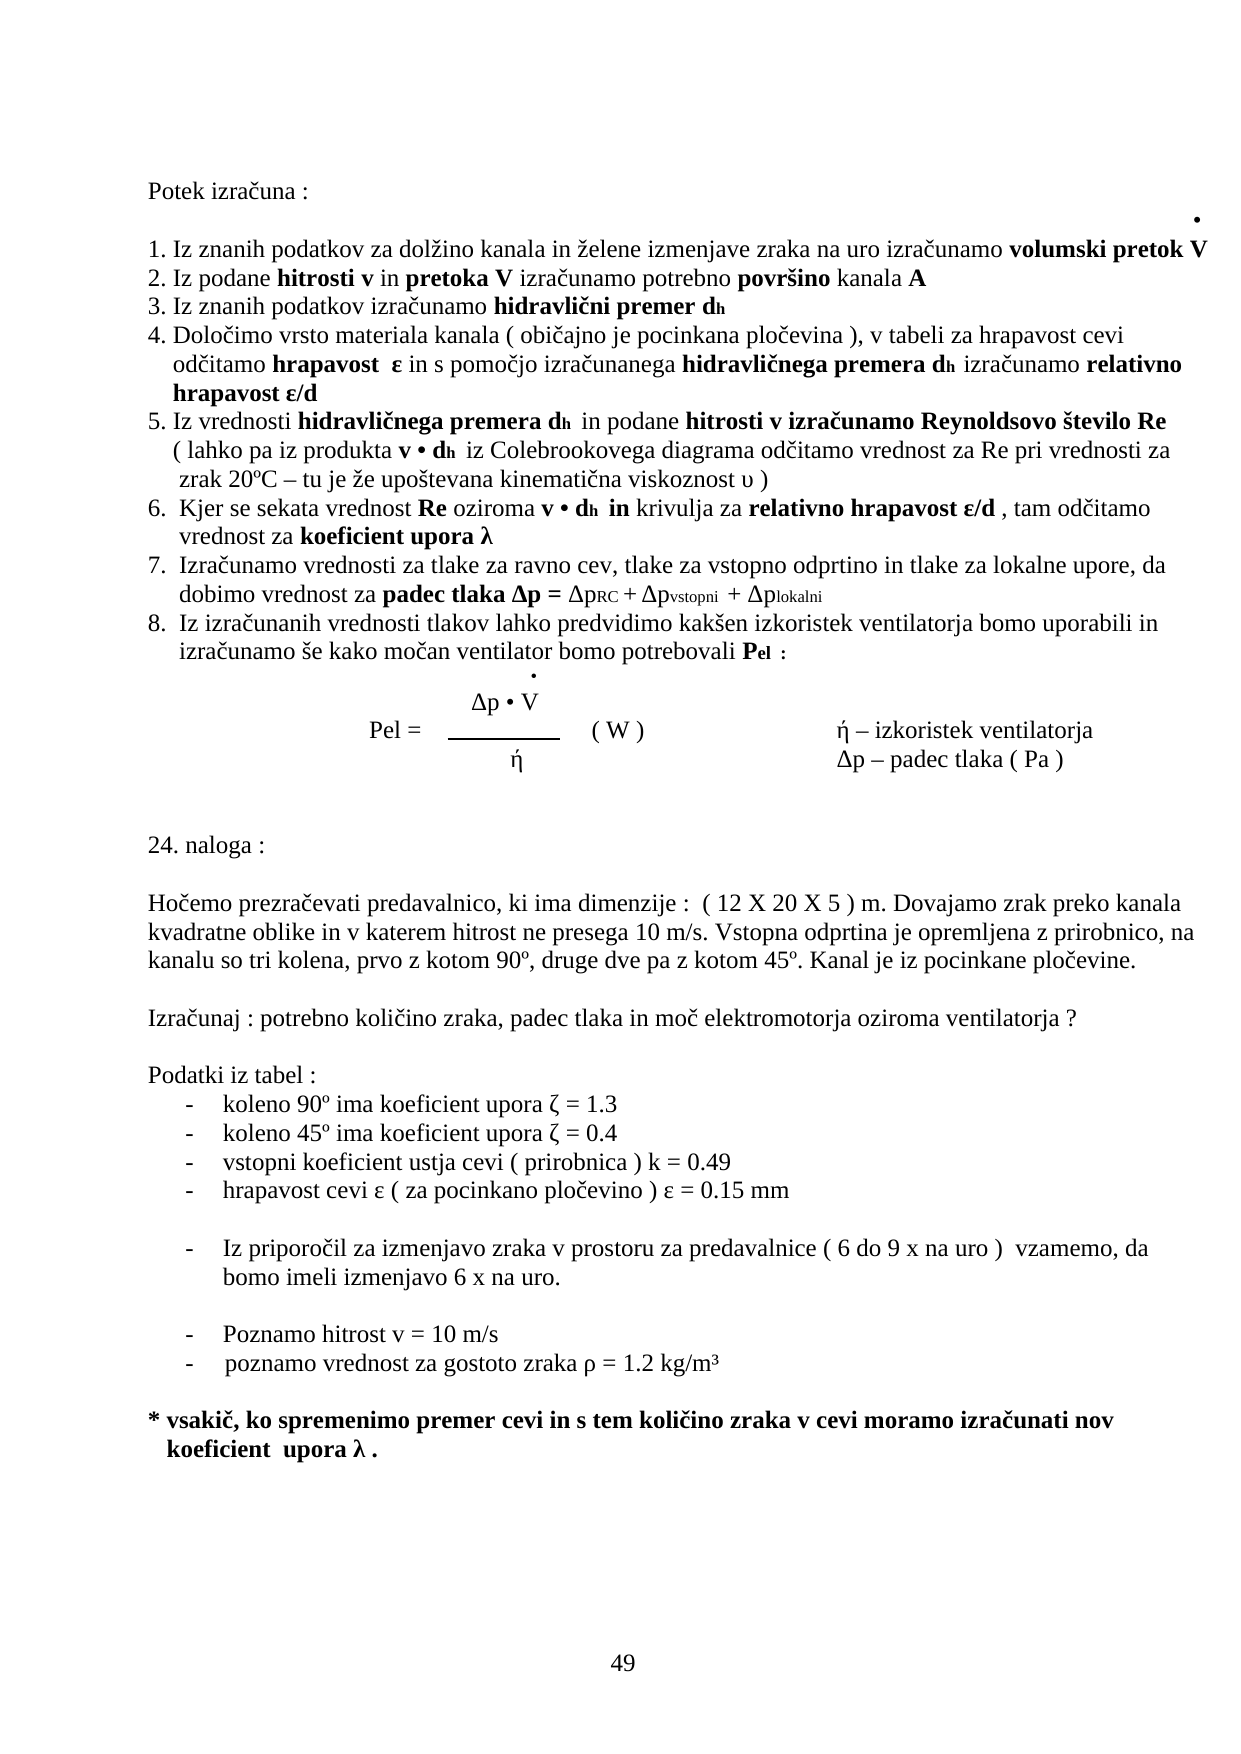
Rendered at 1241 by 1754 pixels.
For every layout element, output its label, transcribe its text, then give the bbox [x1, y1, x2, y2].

text Hočemo prezračevati predavalnico, ki ima dimenzije : ( 12 X 20 X 5 ) m. Dovajamo zrak preko kanala kvadratne oblike in v katerem hitrost ne presega 10 m/s. Vstopna odprtina je opremljena z prirobnico, na kanalu so tri kolena, prvo z kotom 90º, druge dve pa z kotom 45º. Kanal je iz pocinkane pločevine. [148, 888, 1211, 974]
text * vsakič, ko spremenimo premer cevi in s tem količino zraka v cevi moramo izračunati nov [148, 1406, 1211, 1434]
text • [148, 665, 1211, 687]
text vrednost za koeficient upora λ [148, 521, 1211, 550]
text 8. Iz izračunanih vrednosti tlakov lahko predvidimo kakšen izkoristek ventilatorja bomo uporabili in [148, 608, 1211, 636]
text Δp • V [148, 687, 1211, 716]
text 24. naloga : [148, 831, 1211, 859]
text Izračunaj : potrebno količino zraka, padec tlaka in moč elektromotorja oziroma ventilatorja ? [148, 1003, 1211, 1032]
text koeficient upora λ . [148, 1434, 1211, 1463]
text Podatki iz tabel : [148, 1061, 1211, 1089]
text Pel = ( W ) ή – izkoristek ventilatorja [148, 716, 1211, 744]
text ή Δp – padec tlaka ( Pa ) [148, 744, 1211, 773]
text 4. Določimo vrsto materiala kanala ( običajno je pocinkana pločevina ), v tabeli za hrapavost cevi [148, 320, 1211, 349]
list Iz priporočil za izmenjavo zraka v prostoru za predavalnice ( 6 do 9 x na uro ) vzamemo, da bomo imeli izmenjavo 6 x na uro. [185, 1233, 1211, 1291]
text 7. Izračunamo vrednosti za tlake za ravno cev, tlake za vstopno odprtino in tlake za lokalne upore, da [148, 550, 1211, 579]
list vstopni koeficient ustja cevi ( prirobnica ) k = 0.49 [185, 1147, 1211, 1176]
text 3. Iz znanih podatkov izračunamo hidravlični premer dh [148, 291, 1211, 320]
list koleno 45º ima koeficient upora ζ = 0.4 [185, 1118, 1211, 1147]
text 1. Iz znanih podatkov za dolžino kanala in želene izmenjave zraka na uro izračunamo volumski pretok V [148, 234, 1211, 263]
list hrapavost cevi ε ( za pocinkano pločevino ) ε = 0.15 mm [185, 1176, 1211, 1204]
text • [148, 205, 1211, 234]
list Poznamo hitrost v = 10 m/s [185, 1319, 1211, 1348]
text - poznamo vrednost za gostoto zraka ρ = 1.2 kg/m³ [185, 1348, 1211, 1377]
text dobimo vrednost za padec tlaka Δp = ΔpRC + Δpvstopni + Δplokalni [148, 579, 1211, 608]
text odčitamo hrapavost ε in s pomočjo izračunanega hidravličnega premera dh izračunamo relativno [148, 349, 1211, 378]
text 2. Iz podane hitrosti v in pretoka V izračunamo potrebno površino kanala A [148, 263, 1211, 291]
text hrapavost ε/d [148, 378, 1211, 406]
list koleno 90º ima koeficient upora ζ = 1.3 [185, 1089, 1211, 1118]
text 6. Kjer se sekata vrednost Re oziroma v • dh in krivulja za relativno hrapavost ε/d , tam odčitamo [148, 493, 1211, 521]
text zrak 20ºC – tu je že upoštevana kinematična viskoznost υ ) [148, 464, 1211, 493]
text Potek izračuna : [148, 176, 1211, 205]
text ( lahko pa iz produkta v • dh iz Colebrookovega diagrama odčitamo vrednost za Re pri vrednosti za [148, 435, 1211, 464]
text 5. Iz vrednosti hidravličnega premera dh in podane hitrosti v izračunamo Reynoldsovo število Re [148, 406, 1211, 435]
text izračunamo še kako močan ventilator bomo potrebovali Pel : [148, 636, 1211, 665]
